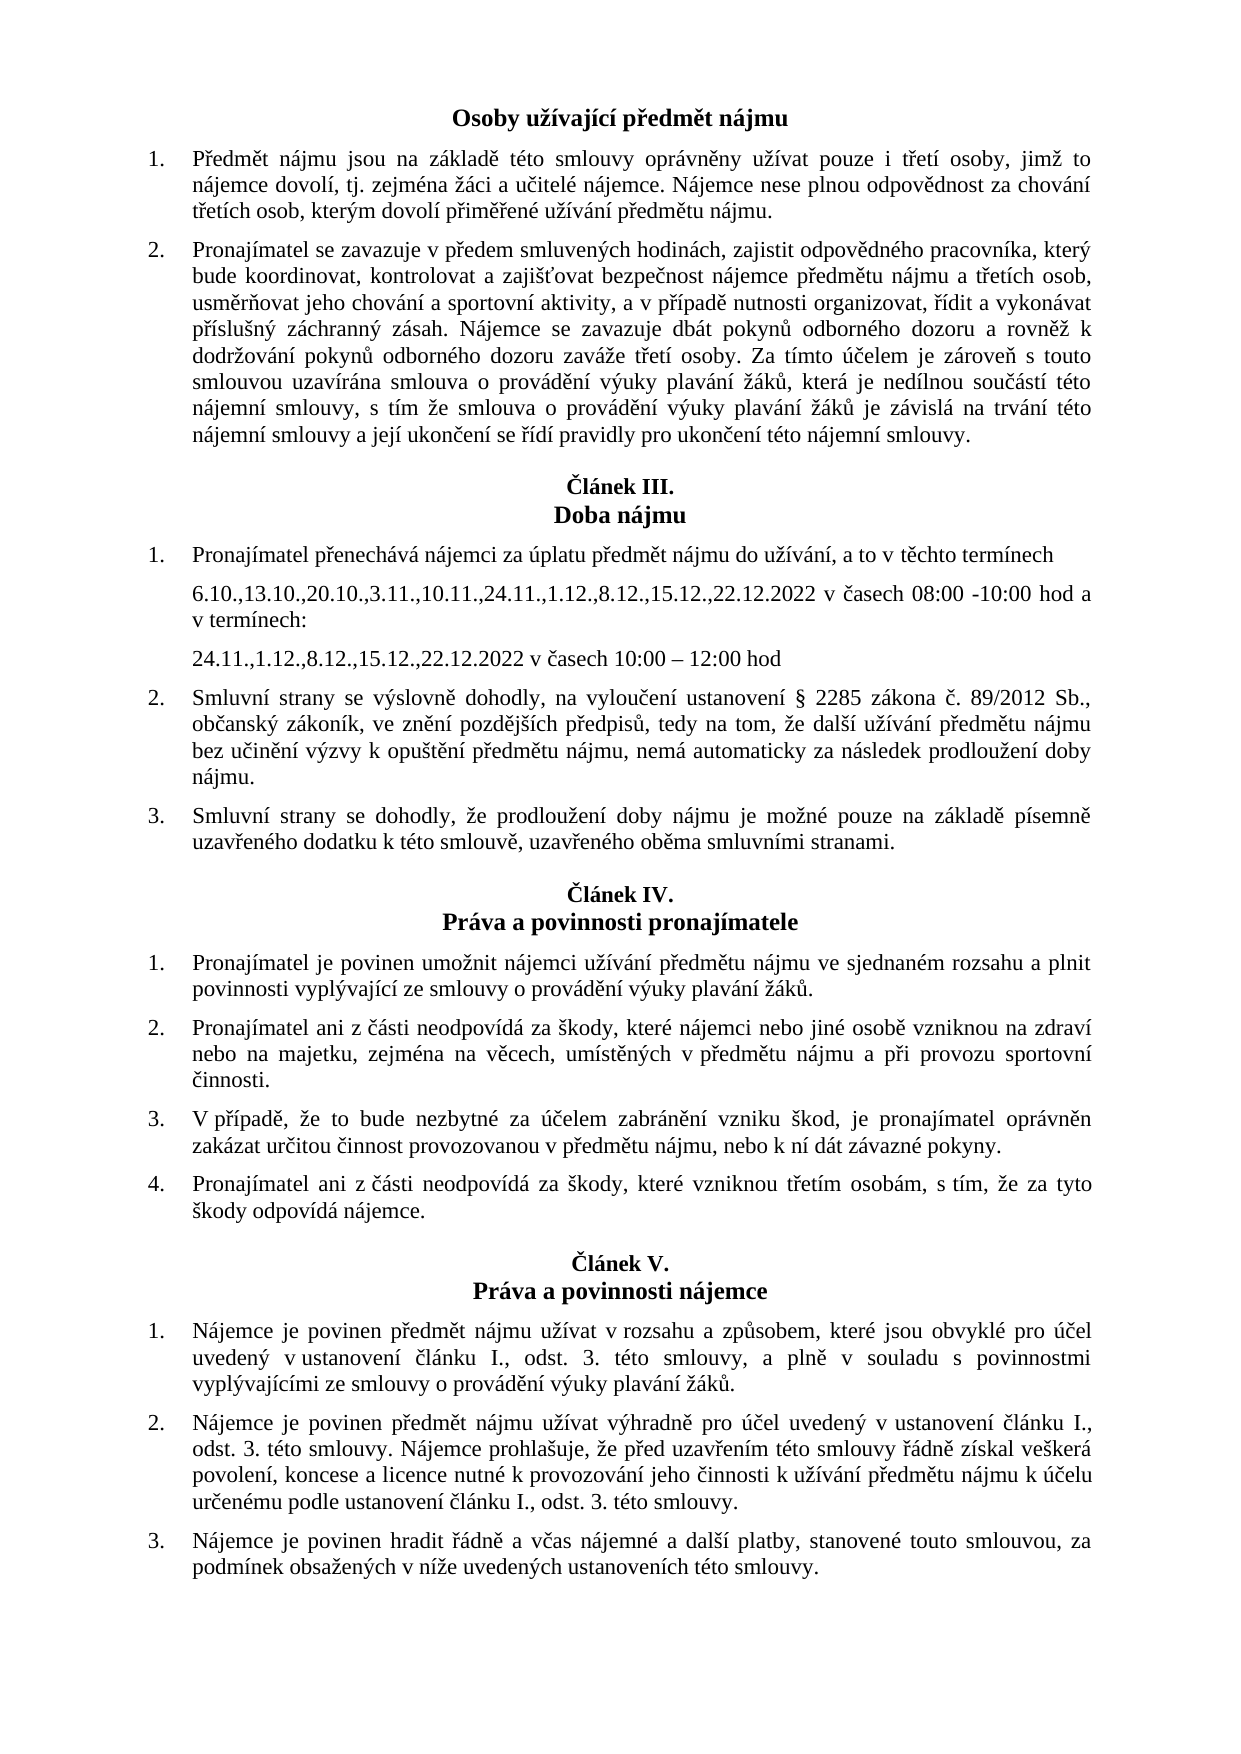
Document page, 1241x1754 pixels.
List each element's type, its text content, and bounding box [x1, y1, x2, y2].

list Smluvní strany se dohodly, že prodloužení doby nájmu je možné pouze na základě písemně uzavřeného dodatku k této smlouvě, uzavřeného oběma smluvními stranami. [148, 802, 1093, 854]
text Článek III. [148, 473, 1093, 500]
list Nájemce je povinen hradit řádně a včas nájemné a další platby, stanovené touto smlouvou, za podmínek obsažených v níže uvedených ustanoveních této smlouvy. [148, 1527, 1093, 1579]
list Smluvní strany se výslovně dohodly, na vyloučení ustanovení § 2285 zákona č. 89/2012 Sb., občanský zákoník, ve znění pozdějších předpisů, tedy na tom, že další užívání předmětu nájmu bez učinění výzvy k opuštění předmětu nájmu, nemá automaticky za následek prodloužení doby nájmu. [148, 684, 1093, 789]
list Pronajímatel přenechává nájemci za úplatu předmět nájmu do užívání, a to v těchto termínech [148, 541, 1093, 567]
text 24.11.,1.12.,8.12.,15.12.,22.12.2022 v časech 10:00 – 12:00 hod [192, 645, 1093, 671]
list Pronajímatel ani z části neodpovídá za škody, které nájemci nebo jiné osobě vzniknou na zdraví nebo na majetku, zejména na věcech, umístěných v předmětu nájmu a při provozu sportovní činnosti. [148, 1014, 1093, 1093]
list Pronajímatel ani z části neodpovídá za škody, které vzniknou třetím osobám, s tím, že za tyto škody odpovídá nájemce. [148, 1171, 1093, 1223]
list Předmět nájmu jsou na základě této smlouvy oprávněny užívat pouze i třetí osoby, jimž to nájemce dovolí, tj. zejména žáci a učitelé nájemce. Nájemce nese plnou odpovědnost za chování třetích osob, kterým dovolí přiměřené užívání předmětu nájmu. [148, 145, 1093, 224]
text Článek IV. [148, 881, 1093, 907]
list Pronajímatel se zavazuje v předem smluvených hodinách, zajistit odpovědného pracovníka, který bude koordinovat, kontrolovat a zajišťovat bezpečnost nájemce předmětu nájmu a třetích osob, usměrňovat jeho chování a sportovní aktivity, a v případě nutnosti organizovat, řídit a vykonávat příslušný záchranný zásah. Nájemce se zavazuje dbát pokynů odborného dozoru a rovněž k dodržování pokynů odborného dozoru zaváže třetí osoby. Za tímto účelem je zároveň s touto smlouvou uzavírána smlouva o provádění výuky plavání žáků, která je nedílnou součástí této nájemní smlouvy, s tím že smlouva o provádění výuky plavání žáků je závislá na trvání této nájemní smlouvy a její ukončení se řídí pravidly pro ukončení této nájemní smlouvy. [148, 236, 1093, 447]
list Nájemce je povinen předmět nájmu užívat v rozsahu a způsobem, které jsou obvyklé pro účel uvedený v ustanovení článku I., odst. 3. této smlouvy, a plně v souladu s povinnostmi vyplývajícími ze smlouvy o provádění výuky plavání žáků. [148, 1317, 1093, 1396]
text 6.10.,13.10.,20.10.,3.11.,10.11.,24.11.,1.12.,8.12.,15.12.,22.12.2022 v časech 08:00 -10:00 hod a v termínech: [192, 580, 1093, 633]
list Nájemce je povinen předmět nájmu užívat výhradně pro účel uvedený v ustanovení článku I., odst. 3. této smlouvy. Nájemce prohlašuje, že před uzavřením této smlouvy řádně získal veškerá povolení, koncese a licence nutné k provozování jeho činnosti k užívání předmětu nájmu k účelu určenému podle ustanovení článku I., odst. 3. této smlouvy. [148, 1409, 1093, 1514]
text Osoby užívající předmět nájmu [148, 103, 1093, 132]
subtitle Práva a povinnosti pronajímatele [148, 907, 1093, 936]
text Práva a povinnosti nájemce [148, 1276, 1093, 1305]
list Pronajímatel je povinen umožnit nájemci užívání předmětu nájmu ve sjednaném rozsahu a plnit povinnosti vyplývající ze smlouvy o provádění výuky plavání žáků. [148, 948, 1093, 1001]
text Článek V. [148, 1249, 1093, 1276]
text Doba nájmu [148, 500, 1093, 528]
list V případě, že to bude nezbytné za účelem zabránění vzniku škod, je pronajímatel oprávněn zakázat určitou činnost provozovanou v předmětu nájmu, nebo k ní dát závazné pokyny. [148, 1105, 1093, 1158]
